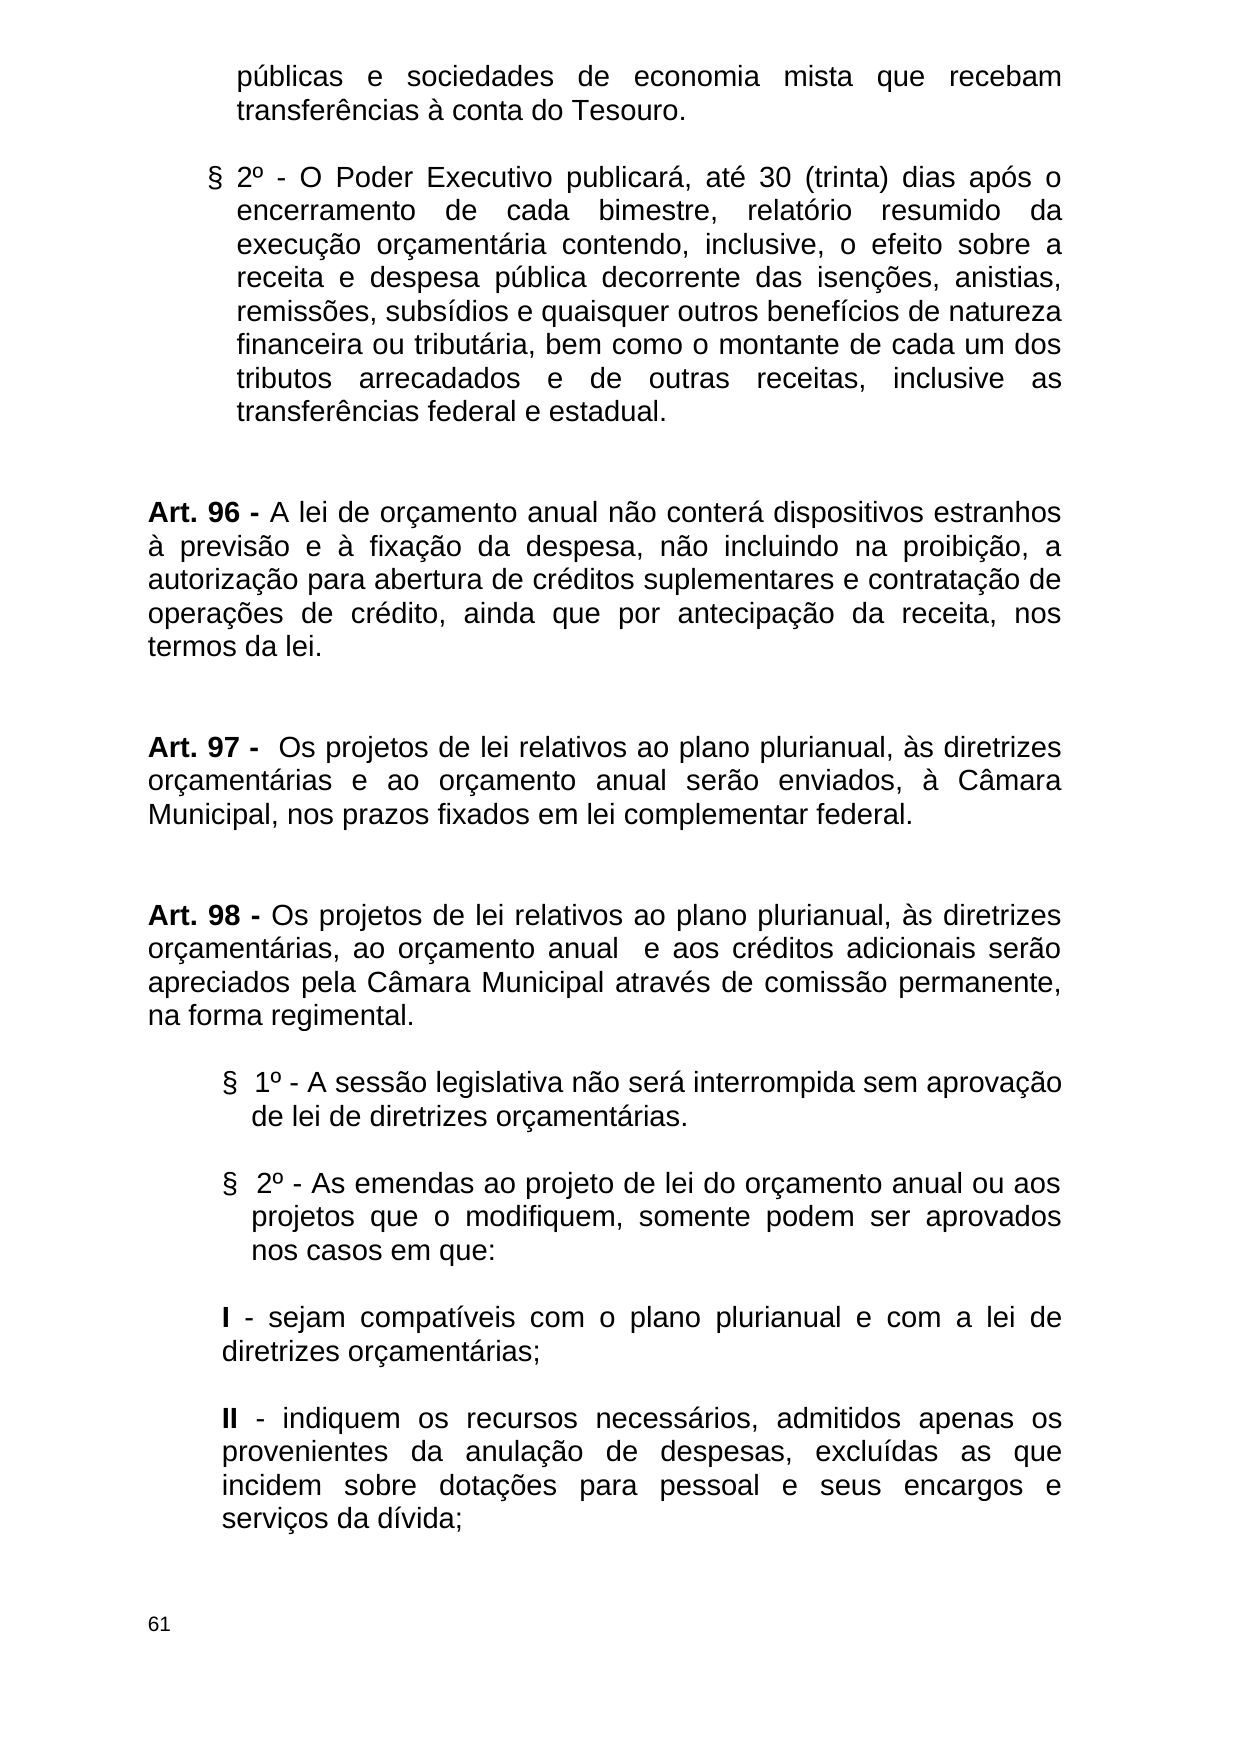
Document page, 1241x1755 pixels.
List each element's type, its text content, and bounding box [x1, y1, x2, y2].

text § 1º - A sessão legislativa não será interrompida sem aprovação de lei de diretrizes orçamentárias. [222, 1065, 1063, 1132]
text públicas e sociedades de economia mista que recebam transferências à conta do Tesouro. [207, 59, 1063, 126]
text § 2º - As emendas ao projeto de lei do orçamento anual ou aos projetos que o modifiquem, somente podem ser aprovados nos casos em que: [222, 1166, 1063, 1267]
text II - indiquem os recursos necessários, admitidos apenas os provenientes da anulação de despesas, excluídas as que incidem sobre dotações para pessoal e seus encargos e serviços da dívida; [222, 1401, 1063, 1535]
text Art. 98 - Os projetos de lei relativos ao plano plurianual, às diretrizes orçamentárias, ao orçamento anual e aos créditos adicionais serão apreciados pela Câmara Municipal através de comissão permanente, na forma regimental. [148, 898, 1063, 1032]
text I - sejam compatíveis com o plano plurianual e com a lei de diretrizes orçamentárias; [222, 1300, 1063, 1367]
text Art. 97 - Os projetos de lei relativos ao plano plurianual, às diretrizes orçamentárias e ao orçamento anual serão enviados, à Câmara Municipal, nos prazos fixados em lei complementar federal. [148, 730, 1063, 831]
text Art. 96 - A lei de orçamento anual não conterá dispositivos estranhos à previsão e à fixação da despesa, não incluindo na proibição, a autorização para abertura de créditos suplementares e contratação de operações de crédito, ainda que por antecipação da receita, nos termos da lei. [148, 495, 1063, 663]
text § 2º - O Poder Executivo publicará, até 30 (trinta) dias após o encerramento de cada bimestre, relatório resumido da execução orçamentária contendo, inclusive, o efeito sobre a receita e despesa pública decorrente das isenções, anistias, remissões, subsídios e quaisquer outros benefícios de natureza financeira ou tributária, bem como o montante de cada um dos tributos arrecadados e de outras receitas, inclusive as transferências federal e estadual. [207, 160, 1063, 428]
